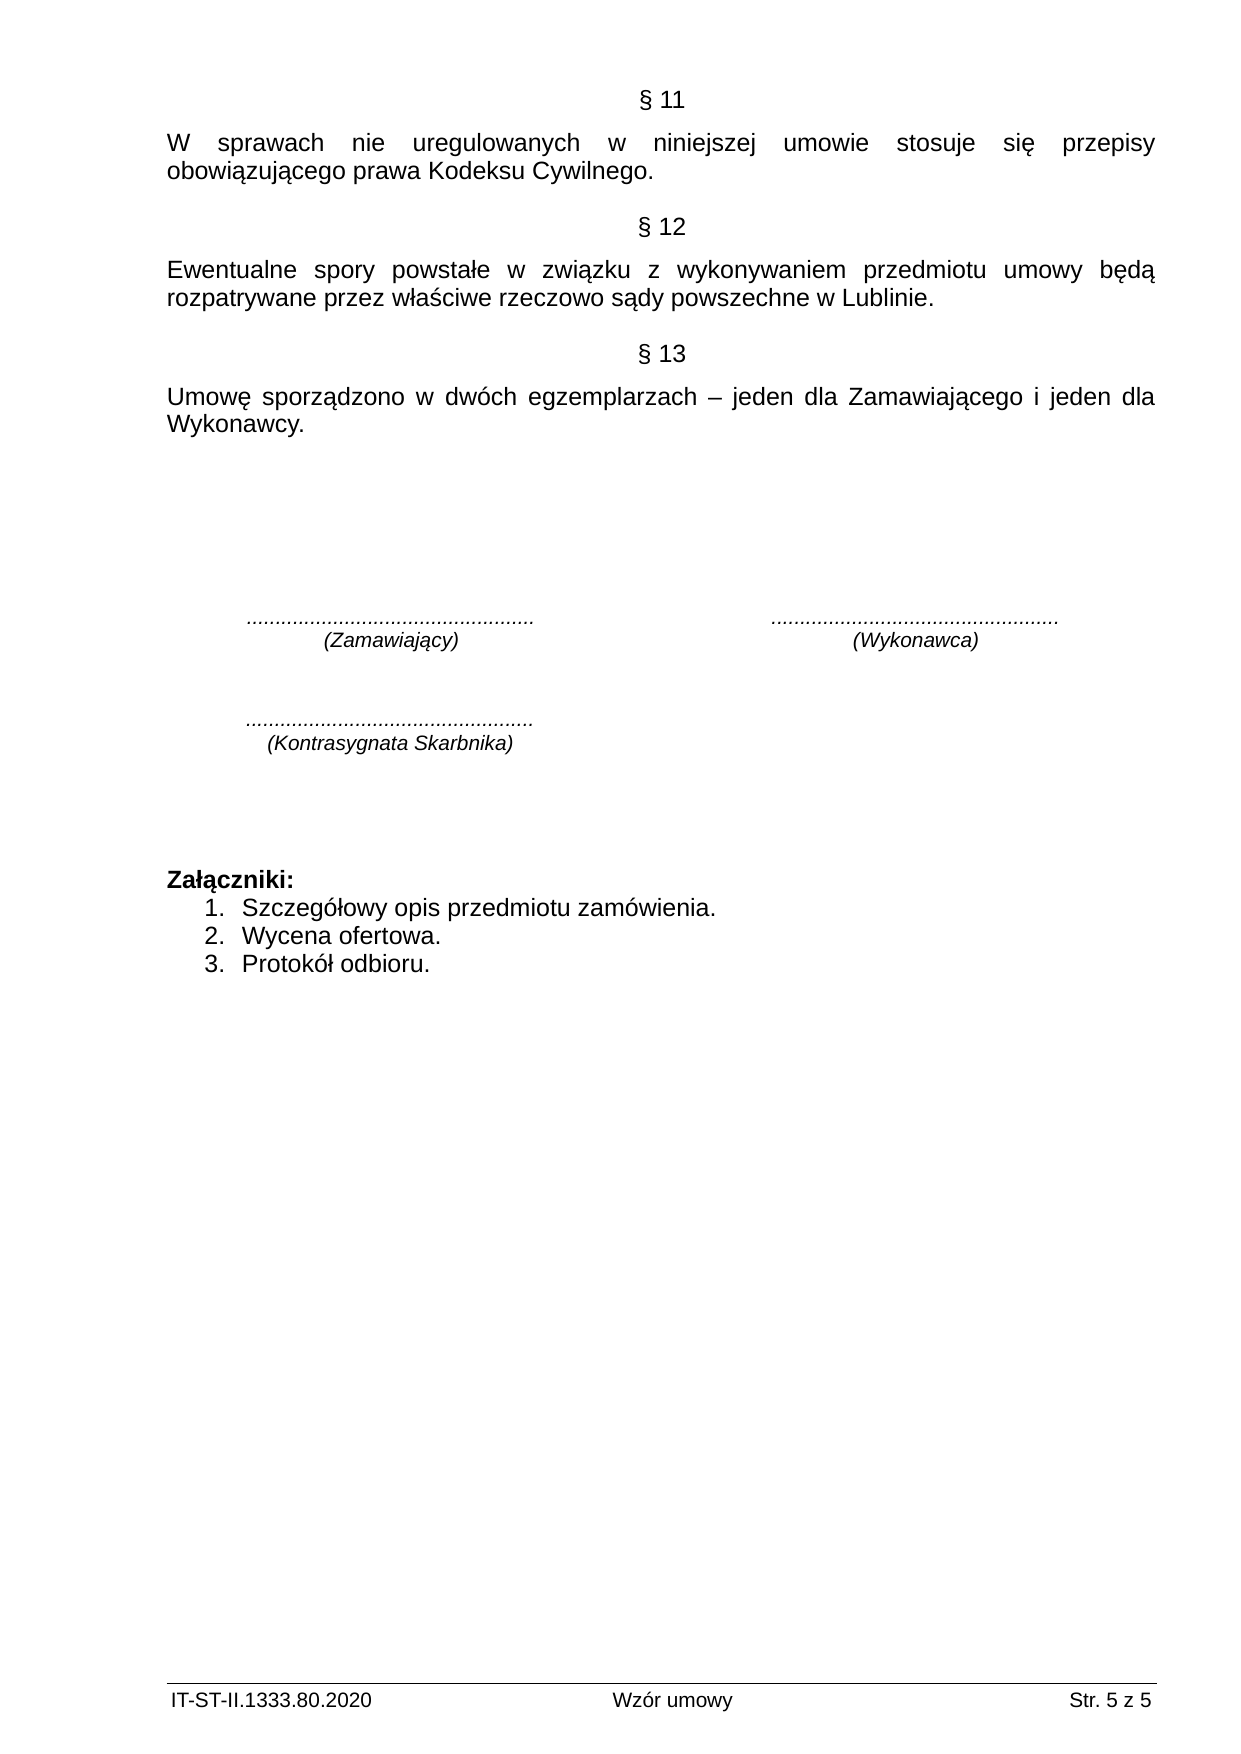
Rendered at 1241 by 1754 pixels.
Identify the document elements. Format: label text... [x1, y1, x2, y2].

list Szczegółowy opis przedmiotu zamówienia. [204, 894, 1157, 922]
text (Zamawiający) (Wykonawca) [167, 629, 1157, 652]
text Ewentualne spory powstałe w związku z wykonywaniem przedmiotu umowy będą rozpatrywane przez właściwe rzeczowo sądy powszechne w Lublinie. [167, 255, 1157, 311]
text .................................................. [167, 708, 1157, 731]
text W sprawach nie uregulowanych w niniejszej umowie stosuje się przepisy obowiązującego prawa Kodeksu Cywilnego. [167, 128, 1157, 184]
text .................................................. .................................................. [167, 606, 1157, 629]
text (Kontrasygnata Skarbnika) [167, 731, 1157, 754]
text Umowę sporządzono w dwóch egzemplarzach – jeden dla Zamawiającego i jeden dla Wykonawcy. [167, 382, 1157, 438]
list Protokół odbioru. [204, 950, 1157, 978]
list Wycena ofertowa. [204, 922, 1157, 950]
